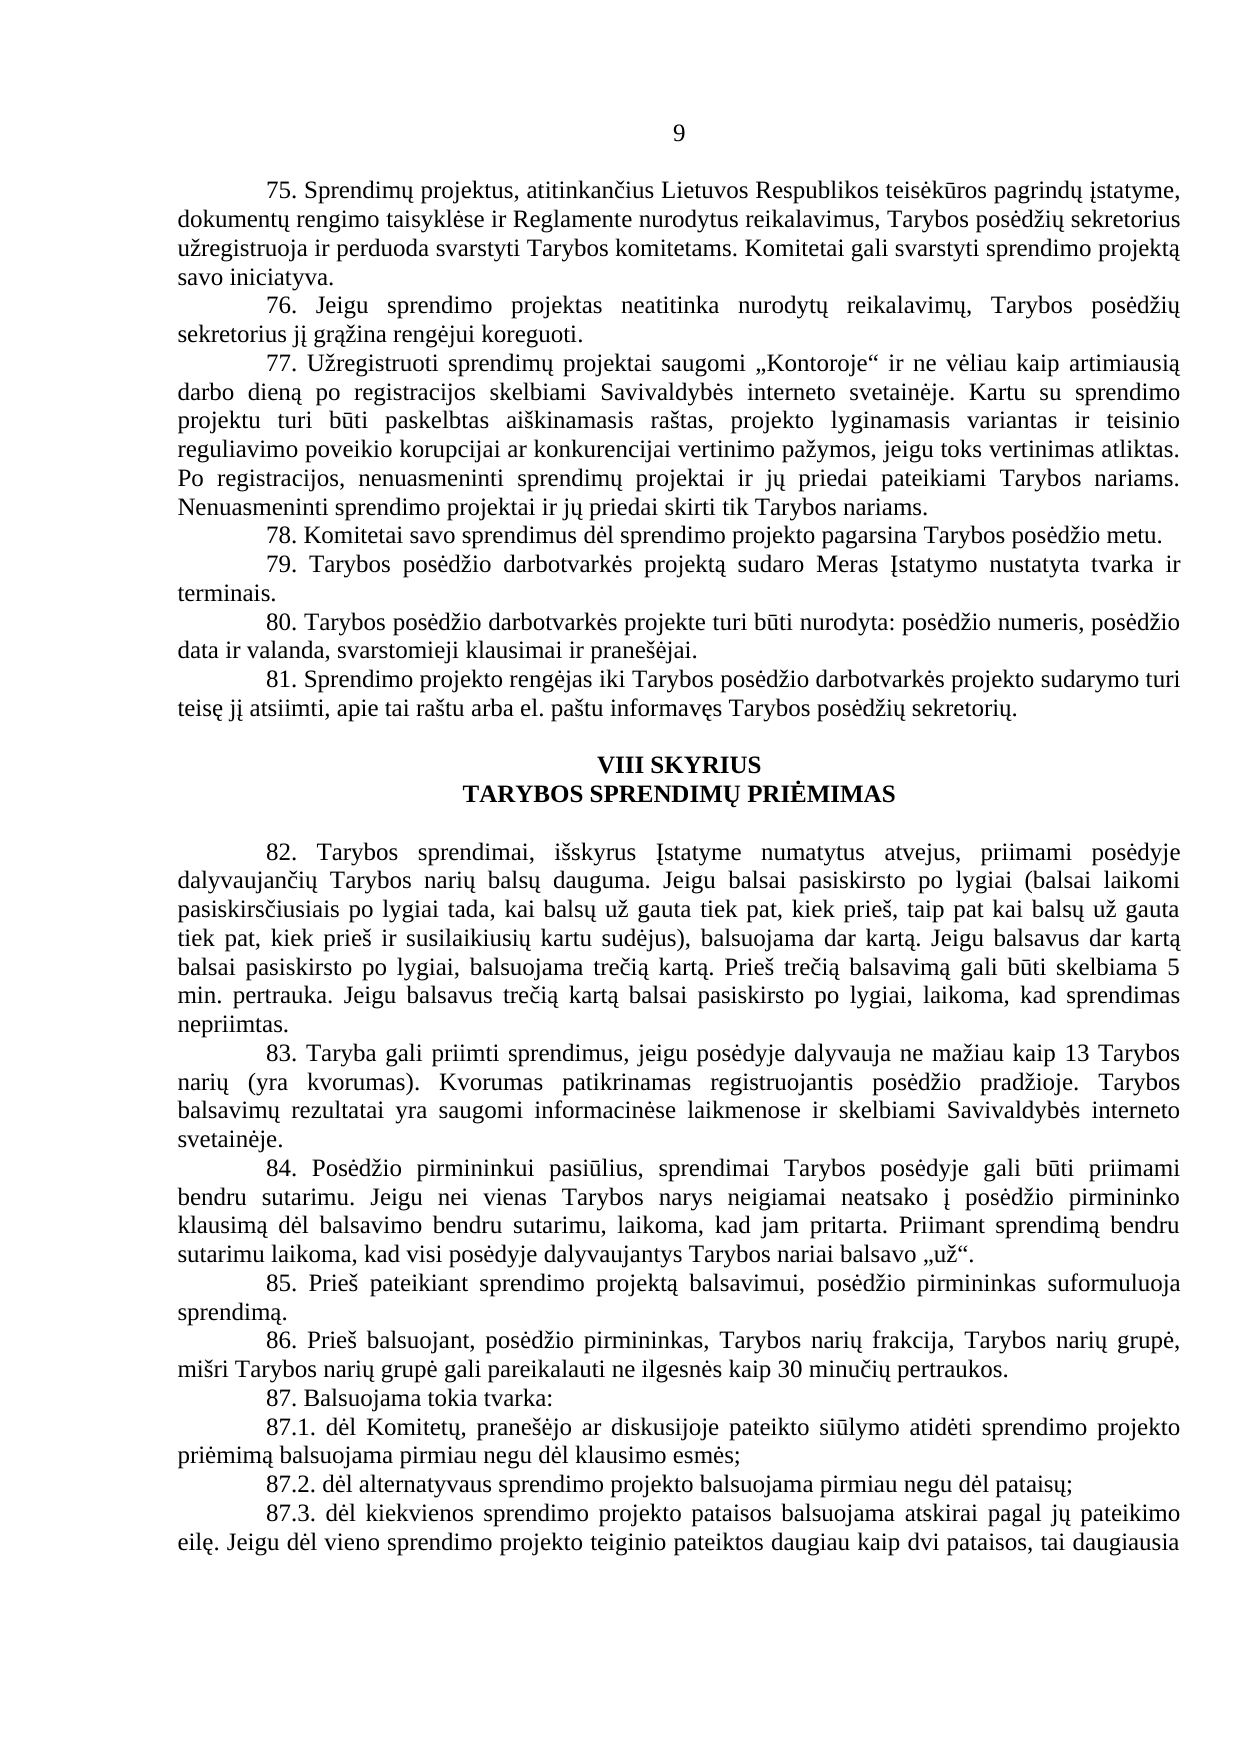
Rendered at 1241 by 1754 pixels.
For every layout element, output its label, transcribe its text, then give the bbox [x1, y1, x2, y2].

text 80. Tarybos posėdžio darbotvarkės projekte turi būti nurodyta: posėdžio numeris, posėdžio data ir valanda, svarstomieji klausimai ir pranešėjai. [177, 607, 1181, 664]
text 78. Komitetai savo sprendimus dėl sprendimo projekto pagarsina Tarybos posėdžio metu. [177, 521, 1181, 549]
text 77. Užregistruoti sprendimų projektai saugomi „Kontoroje“ ir ne vėliau kaip artimiausią darbo dieną po registracijos skelbiami Savivaldybės interneto svetainėje. Kartu su sprendimo projektu turi būti paskelbtas aiškinamasis raštas, projekto lyginamasis variantas ir teisinio reguliavimo poveikio korupcijai ar konkurencijai vertinimo pažymos, jeigu toks vertinimas atliktas. Po registracijos, nenuasmeninti sprendimų projektai ir jų priedai pateikiami Tarybos nariams. Nenuasmeninti sprendimo projektai ir jų priedai skirti tik Tarybos nariams. [177, 348, 1181, 521]
text 87.3. dėl kiekvienos sprendimo projekto pataisos balsuojama atskirai pagal jų pateikimo eilę. Jeigu dėl vieno sprendimo projekto teiginio pateiktos daugiau kaip dvi pataisos, tai daugiausia [177, 1498, 1181, 1556]
text 87. Balsuojama tokia tvarka: [177, 1383, 1181, 1412]
text 85. Prieš pateikiant sprendimo projektą balsavimui, posėdžio pirmininkas suformuluoja sprendimą. [177, 1268, 1181, 1326]
text 87.1. dėl Komitetų, pranešėjo ar diskusijoje pateikto siūlymo atidėti sprendimo projekto priėmimą balsuojama pirmiau negu dėl klausimo esmės; [177, 1412, 1181, 1469]
text 84. Posėdžio pirmininkui pasiūlius, sprendimai Tarybos posėdyje gali būti priimami bendru sutarimu. Jeigu nei vienas Tarybos narys neigiamai neatsako į posėdžio pirmininko klausimą dėl balsavimo bendru sutarimu, laikoma, kad jam pritarta. Priimant sprendimą bendru sutarimu laikoma, kad visi posėdyje dalyvaujantys Tarybos nariai balsavo „už“. [177, 1153, 1181, 1268]
text 79. Tarybos posėdžio darbotvarkės projektą sudaro Meras Įstatymo nustatyta tvarka ir terminais. [177, 549, 1181, 607]
text 83. Taryba gali priimti sprendimus, jeigu posėdyje dalyvauja ne mažiau kaip 13 Tarybos narių (yra kvorumas). Kvorumas patikrinamas registruojantis posėdžio pradžioje. Tarybos balsavimų rezultatai yra saugomi informacinėse laikmenose ir skelbiami Savivaldybės interneto svetainėje. [177, 1038, 1181, 1153]
subtitle VIII SKYRIUS [177, 751, 1181, 779]
subtitle TARYBOS SPRENDIMŲ PRIĖMIMAS [177, 779, 1181, 808]
text 82. Tarybos sprendimai, išskyrus Įstatyme numatytus atvejus, priimami posėdyje dalyvaujančių Tarybos narių balsų dauguma. Jeigu balsai pasiskirsto po lygiai (balsai laikomi pasiskirsčiusiais po lygiai tada, kai balsų už gauta tiek pat, kiek prieš, taip pat kai balsų už gauta tiek pat, kiek prieš ir susilaikiusių kartu sudėjus), balsuojama dar kartą. Jeigu balsavus dar kartą balsai pasiskirsto po lygiai, balsuojama trečią kartą. Prieš trečią balsavimą gali būti skelbiama 5 min. pertrauka. Jeigu balsavus trečią kartą balsai pasiskirsto po lygiai, laikoma, kad sprendimas nepriimtas. [177, 837, 1181, 1038]
text 75. Sprendimų projektus, atitinkančius Lietuvos Respublikos teisėkūros pagrindų įstatyme, dokumentų rengimo taisyklėse ir Reglamente nurodytus reikalavimus, Tarybos posėdžių sekretorius užregistruoja ir perduoda svarstyti Tarybos komitetams. Komitetai gali svarstyti sprendimo projektą savo iniciatyva. [177, 176, 1181, 291]
text 81. Sprendimo projekto rengėjas iki Tarybos posėdžio darbotvarkės projekto sudarymo turi teisę jį atsiimti, apie tai raštu arba el. paštu informavęs Tarybos posėdžių sekretorių. [177, 664, 1181, 722]
text 87.2. dėl alternatyvaus sprendimo projekto balsuojama pirmiau negu dėl pataisų; [177, 1469, 1181, 1498]
text 86. Prieš balsuojant, posėdžio pirmininkas, Tarybos narių frakcija, Tarybos narių grupė, mišri Tarybos narių grupė gali pareikalauti ne ilgesnės kaip 30 minučių pertraukos. [177, 1326, 1181, 1383]
text 76. Jeigu sprendimo projektas neatitinka nurodytų reikalavimų, Tarybos posėdžių sekretorius jį grąžina rengėjui koreguoti. [177, 291, 1181, 348]
